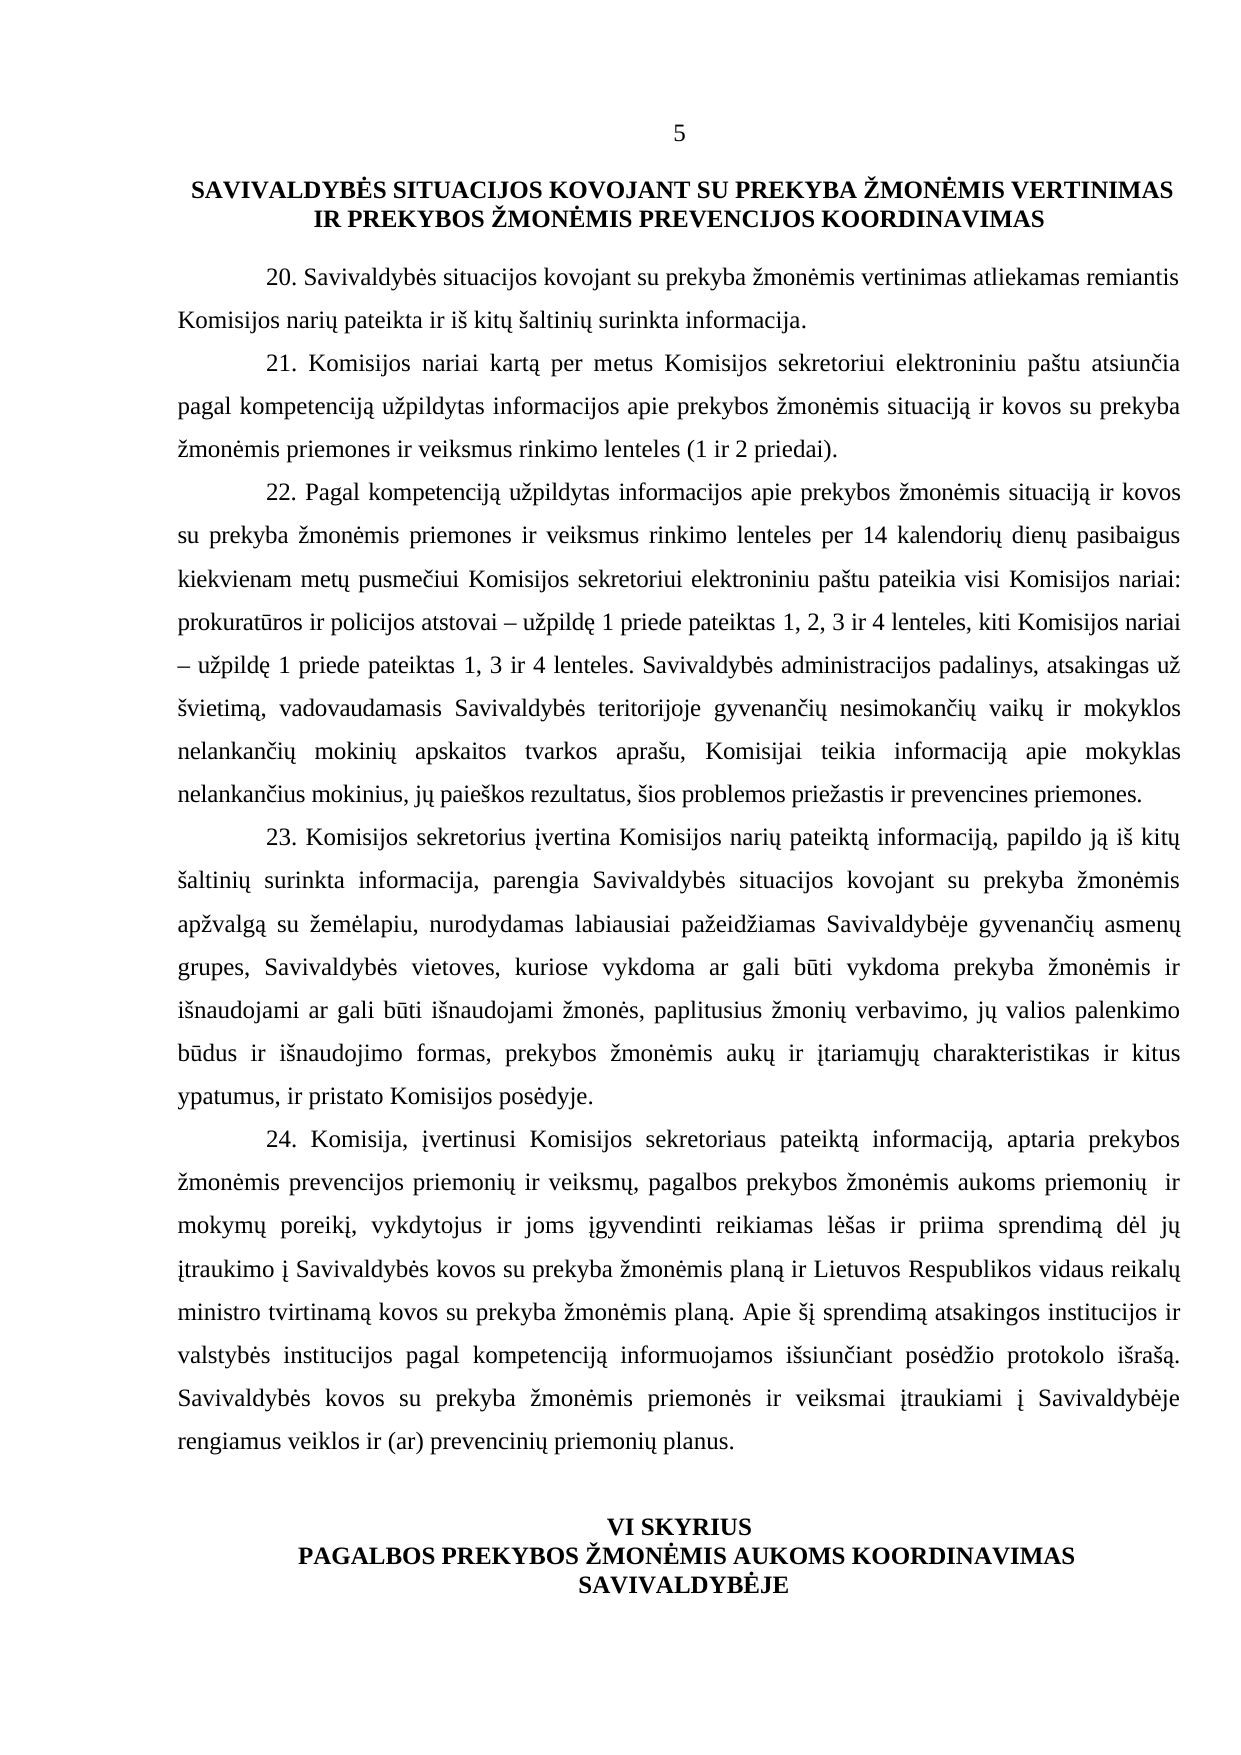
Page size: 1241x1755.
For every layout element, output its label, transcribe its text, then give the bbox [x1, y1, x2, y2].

text Komisijos narių pateikta ir iš kitų šaltinių surinkta informacija. [177, 305, 1181, 334]
text 24. Komisija, įvertinusi Komisijos sekretoriaus pateiktą informaciją, aptaria prekybos žmonėmis prevencijos priemonių ir veiksmų, pagalbos prekybos žmonėmis aukoms priemonių ir mokymų poreikį, vykdytojus ir joms įgyvendinti reikiamas lėšas ir priima sprendimą dėl jų įtraukimo į Savivaldybės kovos su prekyba žmonėmis planą ir Lietuvos Respublikos vidaus reikalų ministro tvirtinamą kovos su prekyba žmonėmis planą. Apie šį sprendimą atsakingos institucijos ir valstybės institucijos pagal kompetenciją informuojamos išsiunčiant posėdžio protokolo išrašą. Savivaldybės kovos su prekyba žmonėmis priemonės ir veiksmai įtraukiami į Savivaldybėje rengiamus veiklos ir (ar) prevencinių priemonių planus. [177, 1124, 1181, 1455]
subtitle PAGALBOS PREKYBOS ŽMONĖMIS AUKOMS KOORDINAVIMAS SAVIVALDYBĖJE [251, 1541, 1122, 1599]
text vI SKYRIUS [177, 1512, 1181, 1541]
text 21. Komisijos nariai kartą per metus Komisijos sekretoriui elektroniniu paštu atsiunčia pagal kompetenciją užpildytas informacijos apie prekybos žmonėmis situaciją ir kovos su prekyba žmonėmis priemones ir veiksmus rinkimo lenteles (1 ir 2 priedai). [177, 348, 1181, 463]
text 22. Pagal kompetenciją užpildytas informacijos apie prekybos žmonėmis situaciją ir kovos su prekyba žmonėmis priemones ir veiksmus rinkimo lenteles per 14 kalendorių dienų pasibaigus kiekvienam metų pusmečiui Komisijos sekretoriui elektroniniu paštu pateikia visi Komisijos nariai: prokuratūros ir policijos atstovai – užpildę 1 priede pateiktas 1, 2, 3 ir 4 lenteles, kiti Komisijos nariai – užpildę 1 priede pateiktas 1, 3 ir 4 lenteles. Savivaldybės administracijos padalinys, atsakingas už švietimą, vadovaudamasis Savivaldybės teritorijoje gyvenančių nesimokančių vaikų ir mokyklos nelankančių mokinių apskaitos tvarkos aprašu, Komisijai teikia informaciją apie mokyklas nelankančius mokinius, jų paieškos rezultatus, šios problemos priežastis ir prevencines priemones. [177, 477, 1181, 808]
text 20. Savivaldybės situacijos kovojant su prekyba žmonėmis vertinimas atliekamas remiantis [177, 262, 1181, 291]
text SAVIVALDYBĖS SITUACIJOS KOVOJANT SU PREKYBA ŽMONĖMIS VERTINIMAS IR PREKYBOS ŽMONĖMIS PREVENCIJOS KOORDINAVIMAS [177, 176, 1181, 233]
text 23. Komisijos sekretorius įvertina Komisijos narių pateiktą informaciją, papildo ją iš kitų šaltinių surinkta informacija, parengia Savivaldybės situacijos kovojant su prekyba žmonėmis apžvalgą su žemėlapiu, nurodydamas labiausiai pažeidžiamas Savivaldybėje gyvenančių asmenų grupes, Savivaldybės vietoves, kuriose vykdoma ar gali būti vykdoma prekyba žmonėmis ir išnaudojami ar gali būti išnaudojami žmonės, paplitusius žmonių verbavimo, jų valios palenkimo būdus ir išnaudojimo formas, prekybos žmonėmis aukų ir įtariamųjų charakteristikas ir kitus ypatumus, ir pristato Komisijos posėdyje. [177, 822, 1181, 1110]
